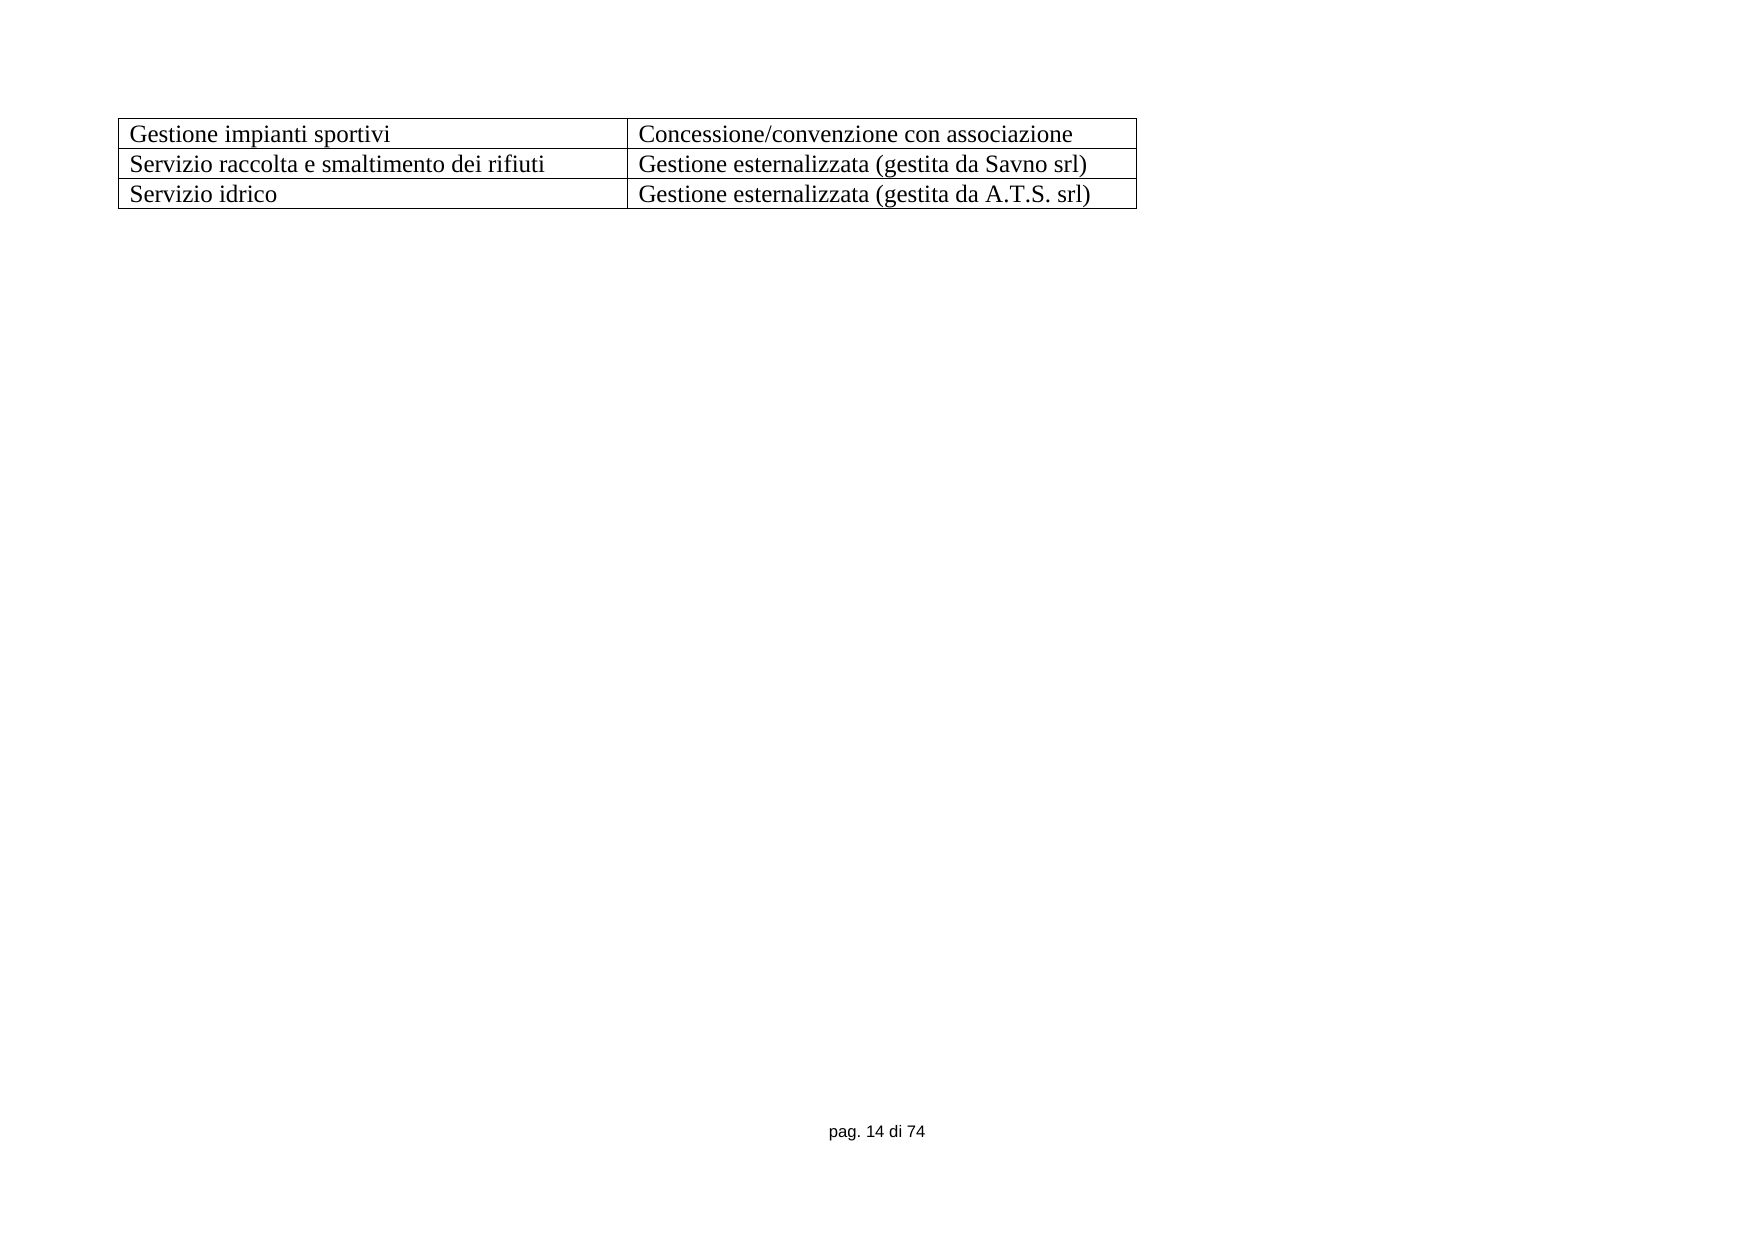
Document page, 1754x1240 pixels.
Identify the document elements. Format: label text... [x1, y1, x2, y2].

table_cell Servizio idrico [119, 179, 627, 207]
table_cell Servizio raccolta e smaltimento dei rifiuti [119, 149, 627, 178]
table_cell Gestione esternalizzata (gestita da Savno srl) [628, 149, 1136, 178]
table_cell Concessione/convenzione con associazione [628, 119, 1136, 148]
table_cell Gestione esternalizzata (gestita da A.T.S. srl) [628, 179, 1136, 207]
table_cell Gestione impianti sportivi [119, 119, 627, 148]
